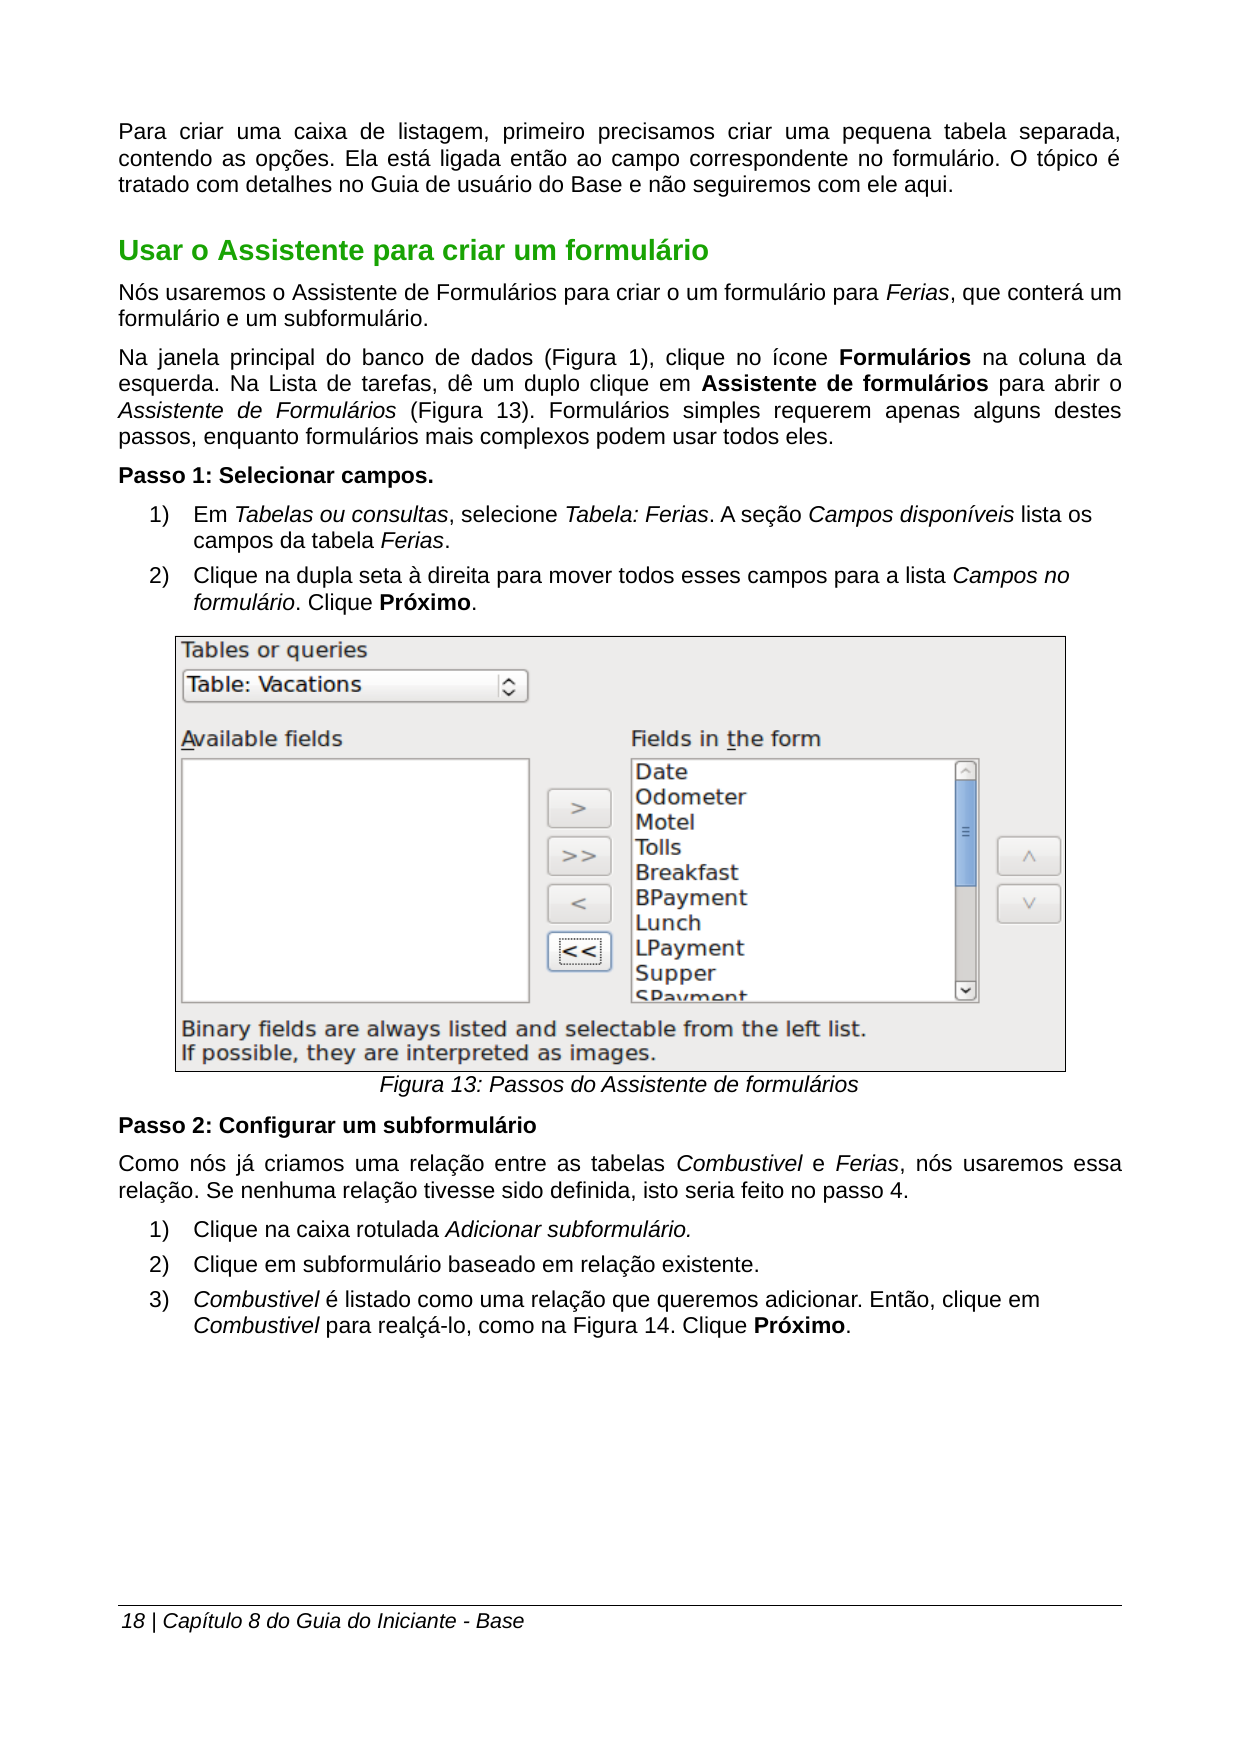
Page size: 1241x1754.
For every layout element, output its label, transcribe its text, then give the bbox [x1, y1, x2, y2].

list Clique na dupla seta à direita para mover todos esses campos para a lista Campos no formulário. Clique Próximo. [169, 562, 1122, 615]
text Na janela principal do banco de dados (Figura 1), clique no ícone Formulários na coluna da esquerda. Na Lista de tarefas, dê um duplo clique em Assistente de formulários para abrir o Assistente de Formulários (Figura 13). Formulários simples requerem apenas alguns destes passos, enquanto formulários mais complexos podem usar todos eles. [118, 344, 1122, 449]
text Passo 2: Configurar um subformulário [118, 1112, 1122, 1138]
list Em Tabelas ou consultas, selecione Tabela: Ferias. A seção Campos disponíveis lista os campos da tabela Ferias. [169, 501, 1122, 553]
text Para criar uma caixa de listagem, primeiro precisamos criar uma pequena tabela separada, contendo as opções. Ela está ligada então ao campo correspondente no formulário. O tópico é tratado com detalhes no Guia de usuário do Base e não seguiremos com ele aqui. [118, 118, 1122, 197]
text Passo 1: Selecionar campos. [118, 462, 1122, 488]
list Clique na caixa rotulada Adicionar subformulário. [169, 1216, 1122, 1242]
picture [176, 637, 1065, 1071]
list Combustivel é listado como uma relação que queremos adicionar. Então, clique em Combustivel para realçá-lo, como na Figura 14. Clique Próximo. [169, 1286, 1122, 1339]
text Como nós já criamos uma relação entre as tabelas Combustivel e Ferias, nós usaremos essa relação. Se nenhuma relação tivesse sido definida, isto seria feito no passo 4. [118, 1150, 1122, 1203]
text Nós usaremos o Assistente de Formulários para criar o um formulário para Ferias, que conterá um formulário e um subformulário. [118, 279, 1122, 331]
subtitle Usar o Assistente para criar um formulário [118, 233, 1122, 267]
text Figura 13: Passos do Assistente de formulários [170, 1071, 1070, 1097]
list Clique em subformulário baseado em relação existente. [169, 1251, 1122, 1277]
